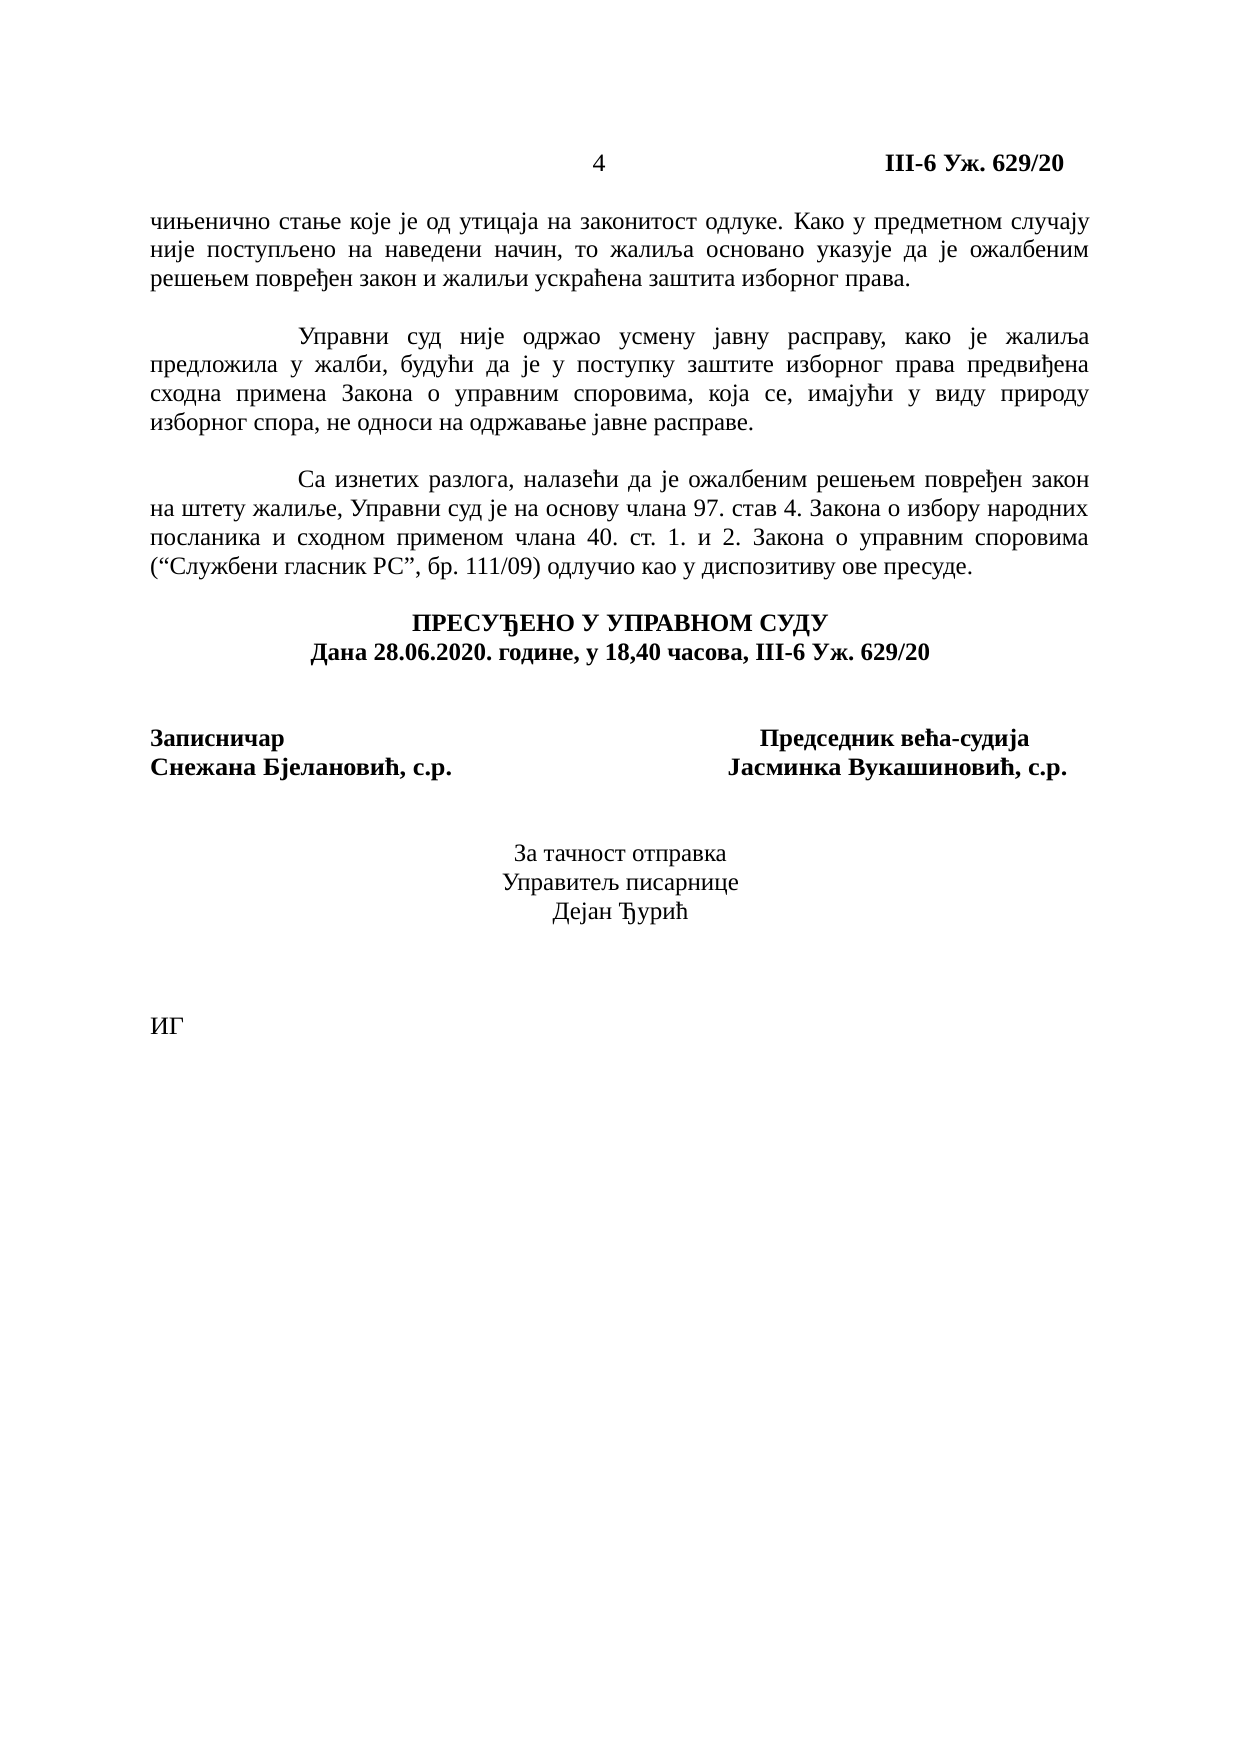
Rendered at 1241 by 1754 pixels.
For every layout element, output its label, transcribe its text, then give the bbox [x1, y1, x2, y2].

text Снежана Бјелановић, с.р. Јасминка Вукашиновић, с.р. [150, 752, 1090, 781]
text Записничар Председник већа-судија [150, 723, 1090, 752]
text ИГ [150, 1011, 1090, 1039]
text За тачност отправка [150, 838, 1090, 867]
text ПРЕСУЂЕНО У УПРАВНОМ СУДУ [150, 608, 1090, 637]
text Са изнетих разлога, налазећи да је ожалбеним решењем повређен закон на штету жалиље, Управни суд је на основу члана 97. став 4. Закона о избору народних посланика и сходном применом члана 40. ст. 1. и 2. Закона о управним споровима (“Службени гласник РС”, бр. 111/09) одлучио као у диспозитиву ове пресуде. [150, 464, 1090, 579]
text Управитељ писарнице [150, 867, 1090, 896]
text чињенично стање које је од утицаја на законитост одлуке. Како у предметном случају није поступљено на наведени начин, то жалиља основано указује да је ожалбеним решењем повређен закон и жалиљи ускраћена заштита изборног права. [150, 206, 1090, 292]
text Дана 28.06.2020. године, у 18,40 часова, III-6 Уж. 629/20 [150, 637, 1090, 666]
text Управни суд није одржао усмену јавну расправу, како је жалиља предложила у жалби, будући да је у поступку заштите изборног права предвиђена сходна примена Закона о управним споровима, која се, имајући у виду природу изборног спора, не односи на одржавање јавне расправе. [150, 321, 1090, 436]
text Дејан Ђурић [150, 896, 1090, 924]
